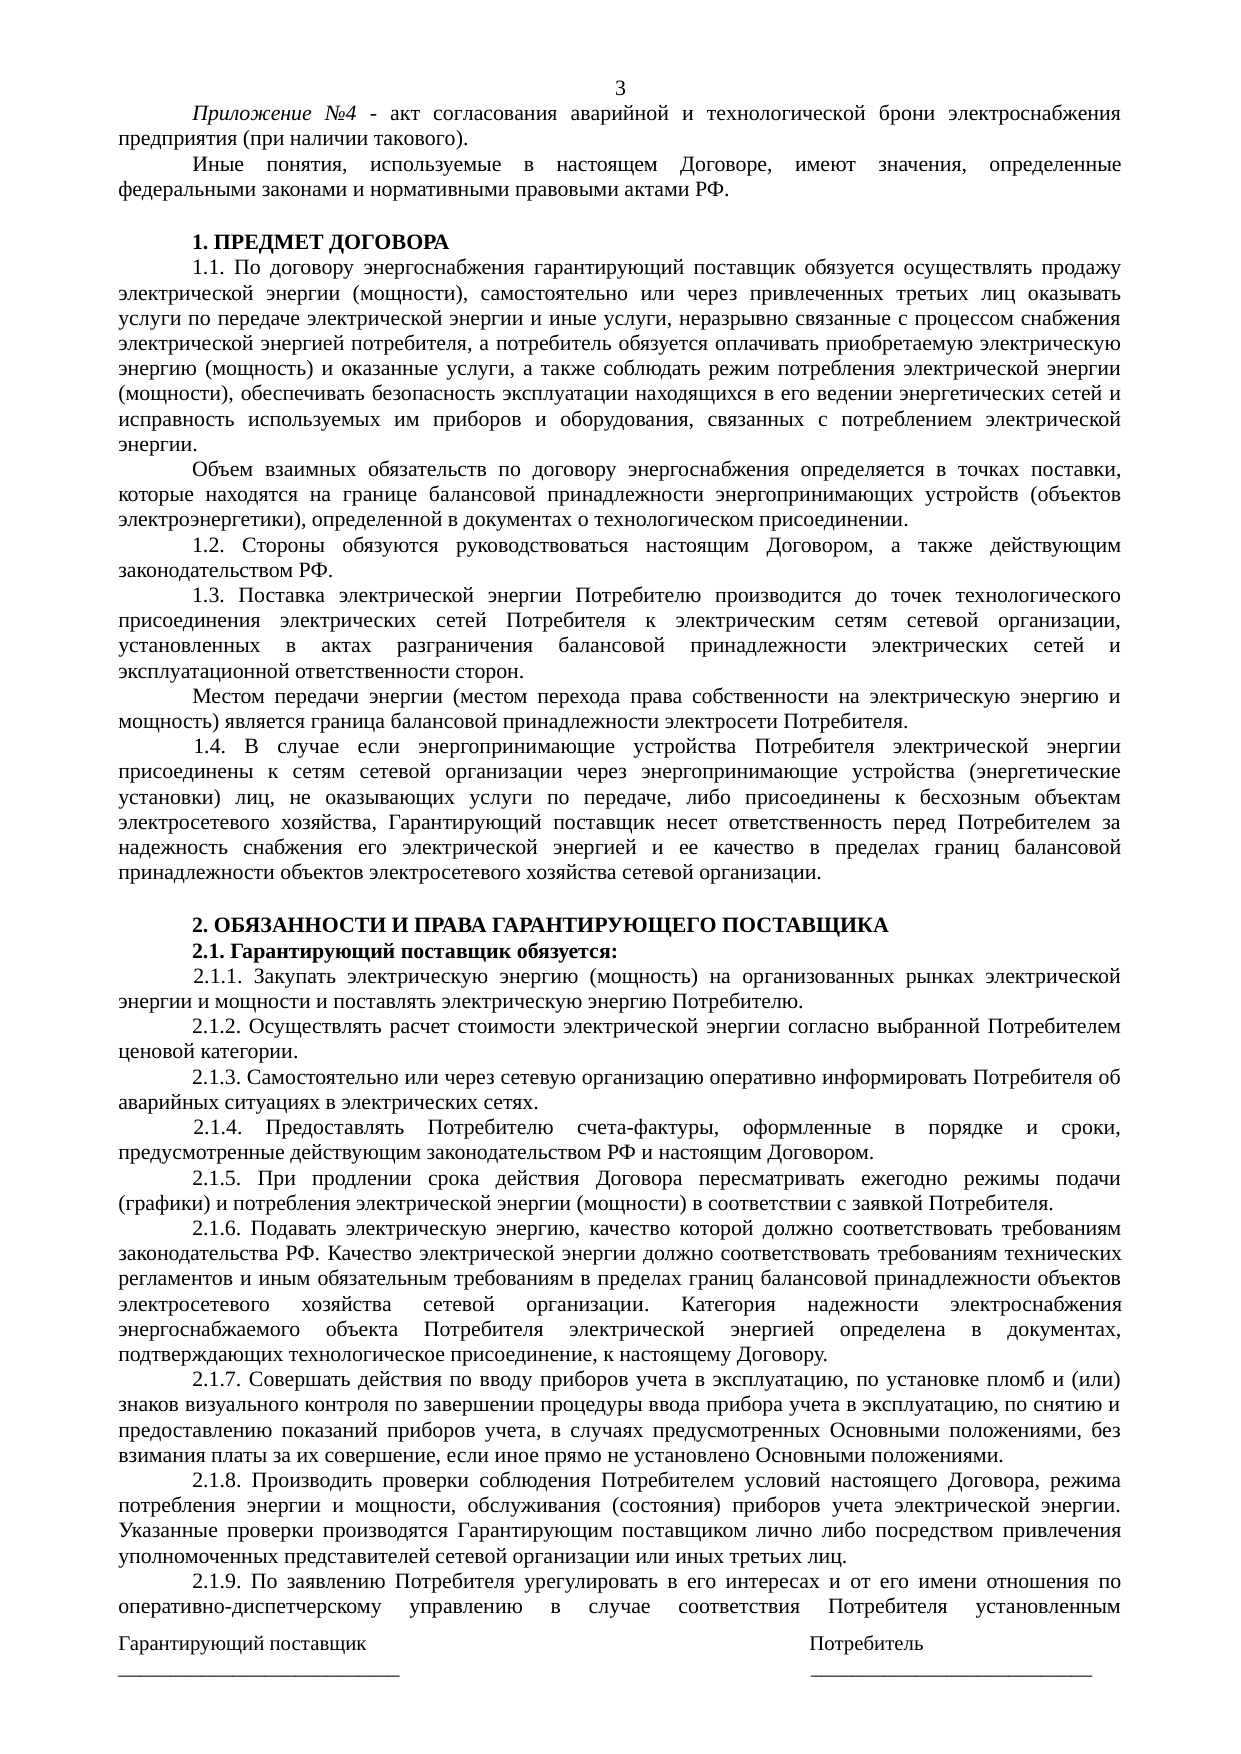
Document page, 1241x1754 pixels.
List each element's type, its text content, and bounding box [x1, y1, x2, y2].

text Приложение №4 - акт согласования аварийной и технологической брони электроснабжения предприятия (при наличии такового). [118, 100, 1122, 151]
text 2. ОБЯЗАННОСТИ И ПРАВА ГАРАНТИРУЮЩЕГО ПОСТАВЩИКА [118, 912, 1122, 938]
text 1. ПРЕДМЕТ ДОГОВОРА [118, 229, 1122, 254]
text 1.1. По договору энергоснабжения гарантирующий поставщик обязуется осуществлять продажу электрической энергии (мощности), самостоятельно или через привлеченных третьих лиц оказывать услуги по передаче электрической энергии и иные услуги, неразрывно связанные с процессом снабжения электрической энергией потребителя, а потребитель обязуется оплачивать приобретаемую электрическую энергию (мощность) и оказанные услуги, а также соблюдать режим потребления электрической энергии (мощности), обеспечивать безопасность эксплуатации находящихся в его ведении энергетических сетей и исправность используемых им приборов и оборудования, связанных с потреблением электрической энергии. [118, 254, 1122, 456]
text 2.1.9. По заявлению Потребителя урегулировать в его интересах и от его имени отношения по оперативно-диспетчерскому управлению в случае соответствия Потребителя установленным [118, 1568, 1122, 1618]
text 2.1.1. Закупать электрическую энергию (мощность) на организованных рынках электрической энергии и мощности и поставлять электрическую энергию Потребителю. [118, 963, 1122, 1013]
text 2.1.8. Производить проверки соблюдения Потребителем условий настоящего Договора, режима потребления энергии и мощности, обслуживания (состояния) приборов учета электрической энергии. Указанные проверки производятся Гарантирующим поставщиком лично либо посредством привлечения уполномоченных представителей сетевой организации или иных третьих лиц. [118, 1467, 1122, 1568]
text 2.1.5. При продлении срока действия Договора пересматривать ежегодно режимы подачи (графики) и потребления электрической энергии (мощности) в соответствии с заявкой Потребителя. [118, 1164, 1122, 1215]
text Местом передачи энергии (местом перехода права собственности на электрическую энергию и мощность) является граница балансовой принадлежности электросети Потребителя. [118, 683, 1122, 733]
text 1.3. Поставка электрической энергии Потребителю производится до точек технологического присоединения электрических сетей Потребителя к электрическим сетям сетевой организации, установленных в актах разграничения балансовой принадлежности электрических сетей и эксплуатационной ответственности сторон. [118, 582, 1122, 683]
text 2.1.4. Предоставлять Потребителю счета-фактуры, оформленные в порядке и сроки, предусмотренные действующим законодательством РФ и настоящим Договором. [118, 1114, 1122, 1164]
text 2.1.2. Осуществлять расчет стоимости электрической энергии согласно выбранной Потребителем ценовой категории. [118, 1013, 1122, 1064]
text 1.2. Стороны обязуются руководствоваться настоящим Договором, а также действующим законодательством РФ. [118, 532, 1122, 582]
text 2.1.7. Совершать действия по вводу приборов учета в эксплуатацию, по установке пломб и (или) знаков визуального контроля по завершении процедуры ввода прибора учета в эксплуатацию, по снятию и предоставлению показаний приборов учета, в случаях предусмотренных Основными положениями, без взимания платы за их совершение, если иное прямо не установлено Основными положениями. [118, 1366, 1122, 1467]
text Иные понятия, используемые в настоящем Договоре, имеют значения, определенные федеральными законами и нормативными правовыми актами РФ. [118, 151, 1122, 201]
text 2.1.3. Самостоятельно или через сетевую организацию оперативно информировать Потребителя об аварийных ситуациях в электрических сетях. [118, 1064, 1122, 1114]
text 2.1. Гарантирующий поставщик обязуется: [118, 938, 1122, 963]
text 2.1.6. Подавать электрическую энергию, качество которой должно соответствовать требованиям законодательства РФ. Качество электрической энергии должно соответствовать требованиям технических регламентов и иным обязательным требованиям в пределах границ балансовой принадлежности объектов электросетевого хозяйства сетевой организации. Категория надежности электроснабжения энергоснабжаемого объекта Потребителя электрической энергией определена в документах, подтверждающих технологическое присоединение, к настоящему Договору. [118, 1215, 1122, 1366]
text Объем взаимных обязательств по договору энергоснабжения определяется в точках поставки, которые находятся на границе балансовой принадлежности энергопринимающих устройств (объектов электроэнергетики), определенной в документах о технологическом присоединении. [118, 456, 1122, 532]
text 1.4. В случае если энергопринимающие устройства Потребителя электрической энергии присоединены к сетям сетевой организации через энергопринимающие устройства (энергетические установки) лиц, не оказывающих услуги по передаче, либо присоединены к бесхозным объектам электросетевого хозяйства, Гарантирующий поставщик несет ответственность перед Потребителем за надежность снабжения его электрической энергией и ее качество в пределах границ балансовой принадлежности объектов электросетевого хозяйства сетевой организации. [118, 733, 1122, 884]
